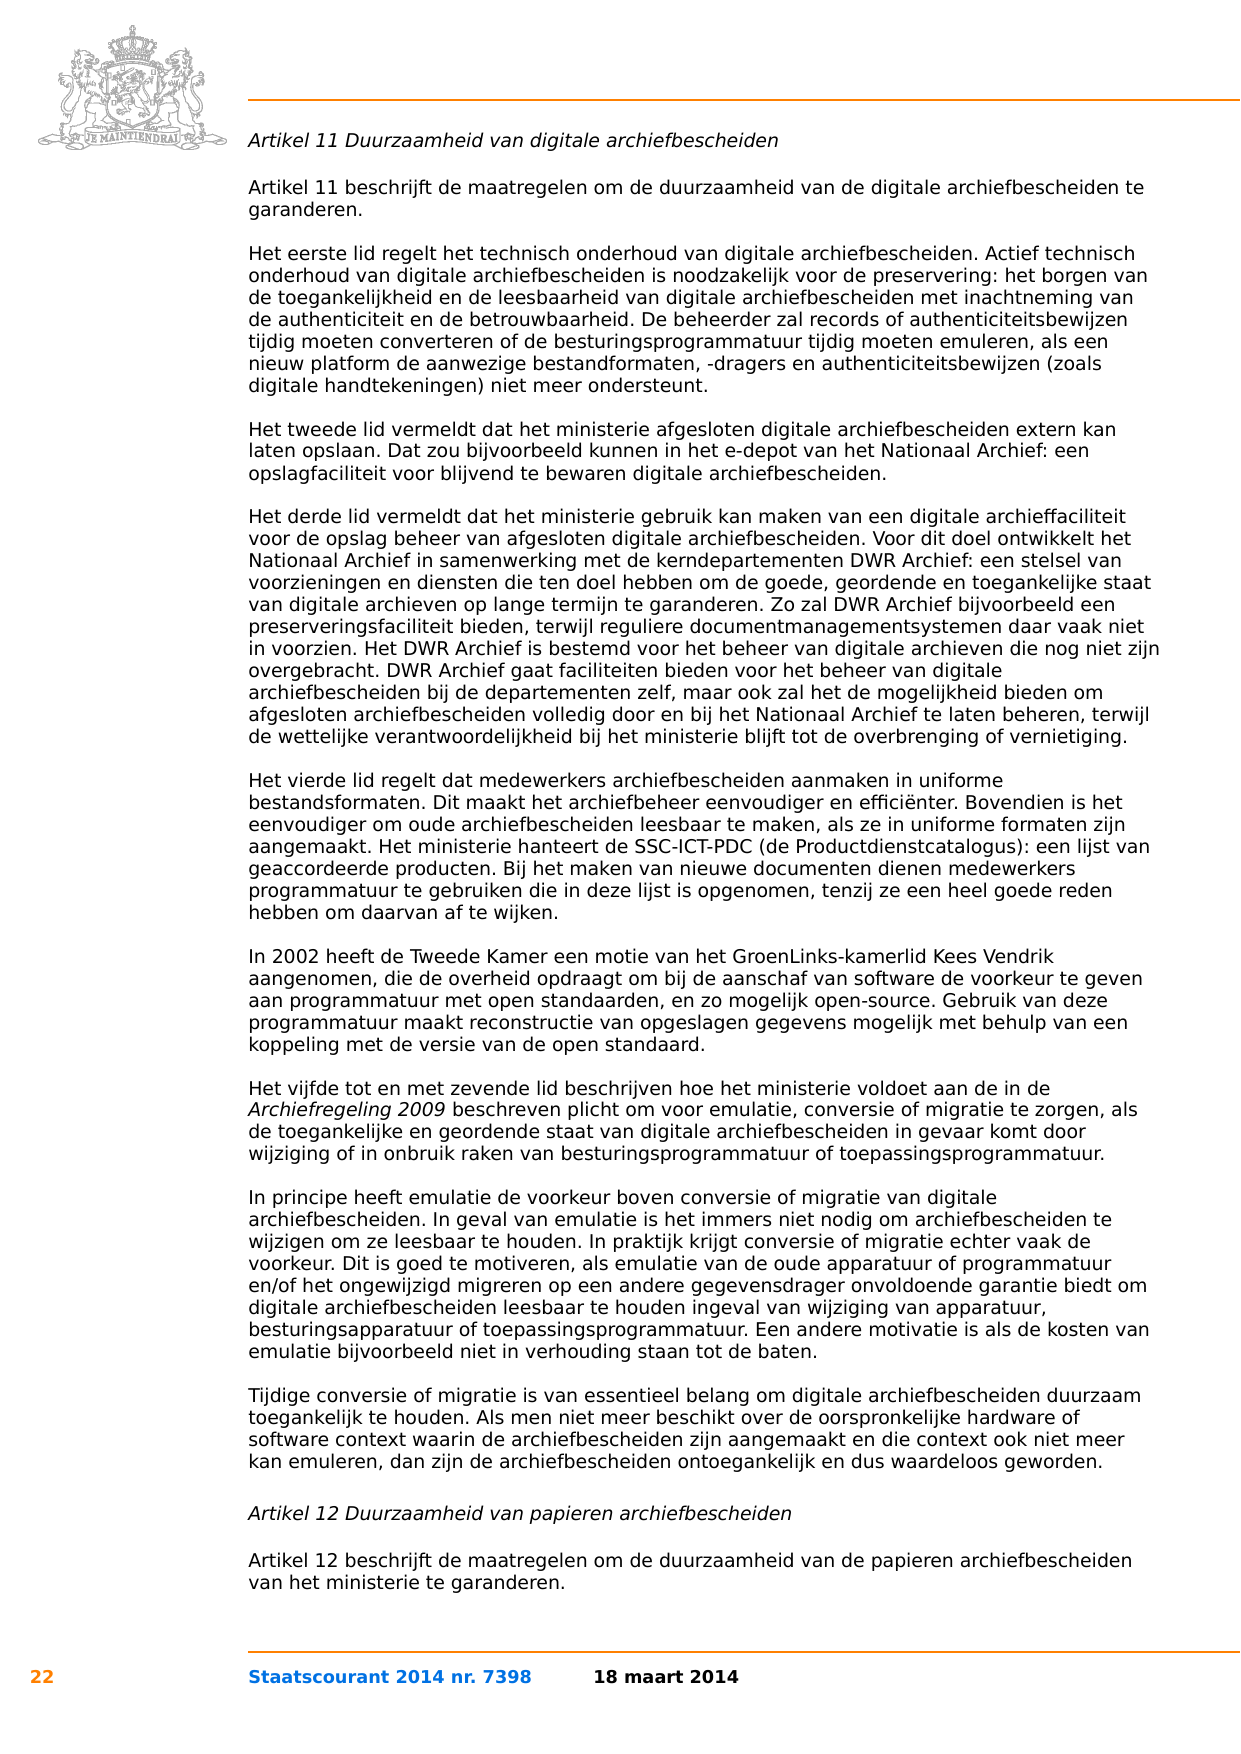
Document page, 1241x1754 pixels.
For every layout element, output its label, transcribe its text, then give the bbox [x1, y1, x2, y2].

text Het tweede lid vermeldt dat het ministerie afgesloten digitale archiefbescheiden extern kan laten opslaan. Dat zou bijvoorbeeld kunnen in het e-depot van het Nationaal Archief: een opslagfaciliteit voor blijvend te bewaren digitale archiefbescheiden. [248, 418, 1163, 484]
text Tijdige conversie of migratie is van essentieel belang om digitale archiefbescheiden duurzaam toegankelijk te houden. Als men niet meer beschikt over de oorspronkelijke hardware of software context waarin de archiefbescheiden zijn aangemaakt en die context ook niet meer kan emuleren, dan zijn de archiefbescheiden ontoegankelijk en dus waardeloos geworden. [248, 1385, 1163, 1473]
text Het vijfde tot en met zevende lid beschrijven hoe het ministerie voldoet aan de in de Archiefregeling 2009 beschreven plicht om voor emulatie, conversie of migratie te zorgen, als de toegankelijke en geordende staat van digitale archiefbescheiden in gevaar komt door wijziging of in onbruik raken van besturingsprogrammatuur of toepassingsprogrammatuur. [248, 1077, 1163, 1165]
text In principe heeft emulatie de voorkeur boven conversie of migratie van digitale archiefbescheiden. In geval van emulatie is het immers niet nodig om archiefbescheiden te wijzigen om ze leesbaar te houden. In praktijk krijgt conversie of migratie echter vaak de voorkeur. Dit is goed te motiveren, als emulatie van de oude apparatuur of programmatuur en/of het ongewijzigd migreren op een andere gegevensdrager onvoldoende garantie biedt om digitale archiefbescheiden leesbaar te houden ingeval van wijziging van apparatuur, besturingsapparatuur of toepassingsprogrammatuur. Een andere motivatie is als de kosten van emulatie bijvoorbeeld niet in verhouding staan tot de baten. [248, 1187, 1163, 1363]
text Het eerste lid regelt het technisch onderhoud van digitale archiefbescheiden. Actief technisch onderhoud van digitale archiefbescheiden is noodzakelijk voor de preservering: het borgen van de toegankelijkheid en de leesbaarheid van digitale archiefbescheiden met inachtneming van de authenticiteit en de betrouwbaarheid. De beheerder zal records of authenticiteitsbewijzen tijdig moeten converteren of de besturingsprogrammatuur tijdig moeten emuleren, als een nieuw platform de aanwezige bestandformaten, -dragers en authenticiteitsbewijzen (zoals digitale handtekeningen) niet meer ondersteunt. [248, 243, 1163, 397]
text Artikel 11 beschrijft de maatregelen om de duurzaamheid van de digitale archiefbescheiden te garanderen. [248, 177, 1163, 221]
text Artikel 12 beschrijft de maatregelen om de duurzaamheid van de papieren archiefbescheiden van het ministerie te garanderen. [248, 1550, 1163, 1594]
text Het derde lid vermeldt dat het ministerie gebruik kan maken van een digitale archieffaciliteit voor de opslag beheer van afgesloten digitale archiefbescheiden. Voor dit doel ontwikkelt het Nationaal Archief in samenwerking met de kerndepartementen DWR Archief: een stelsel van voorzieningen en diensten die ten doel hebben om de goede, geordende en toegankelijke staat van digitale archieven op lange termijn te garanderen. Zo zal DWR Archief bijvoorbeeld een preserveringsfaciliteit bieden, terwijl reguliere documentmanagementsystemen daar vaak niet in voorzien. Het DWR Archief is bestemd voor het beheer van digitale archieven die nog niet zijn overgebracht. DWR Archief gaat faciliteiten bieden voor het beheer van digitale archiefbescheiden bij de departementen zelf, maar ook zal het de mogelijkheid bieden om afgesloten archiefbescheiden volledig door en bij het Nationaal Archief te laten beheren, terwijl de wettelijke verantwoordelijkheid bij het ministerie blijft tot de overbrenging of vernietiging. [248, 506, 1163, 748]
picture [38, 25, 227, 150]
text Het vierde lid regelt dat medewerkers archiefbescheiden aanmaken in uniforme bestandsformaten. Dit maakt het archiefbeheer eenvoudiger en efficiënter. Bovendien is het eenvoudiger om oude archiefbescheiden leesbaar te maken, als ze in uniforme formaten zijn aangemaakt. Het ministerie hanteert de SSC-ICT-PDC (de Productdienstcatalogus): een lijst van geaccordeerde producten. Bij het maken van nieuwe documenten dienen medewerkers programmatuur te gebruiken die in deze lijst is opgenomen, tenzij ze een heel goede reden hebben om daarvan af te wijken. [248, 770, 1163, 924]
subtitle Artikel 12 Duurzaamheid van papieren archiefbescheiden [248, 1503, 1163, 1525]
text In 2002 heeft de Tweede Kamer een motie van het GroenLinks-kamerlid Kees Vendrik aangenomen, die de overheid opdraagt om bij de aanschaf van software de voorkeur te geven aan programmatuur met open standaarden, en zo mogelijk open-source. Gebruik van deze programmatuur maakt reconstructie van opgeslagen gegevens mogelijk met behulp van een koppeling met de versie van de open standaard. [248, 946, 1163, 1056]
subtitle Artikel 11 Duurzaamheid van digitale archiefbescheiden [248, 130, 1163, 152]
